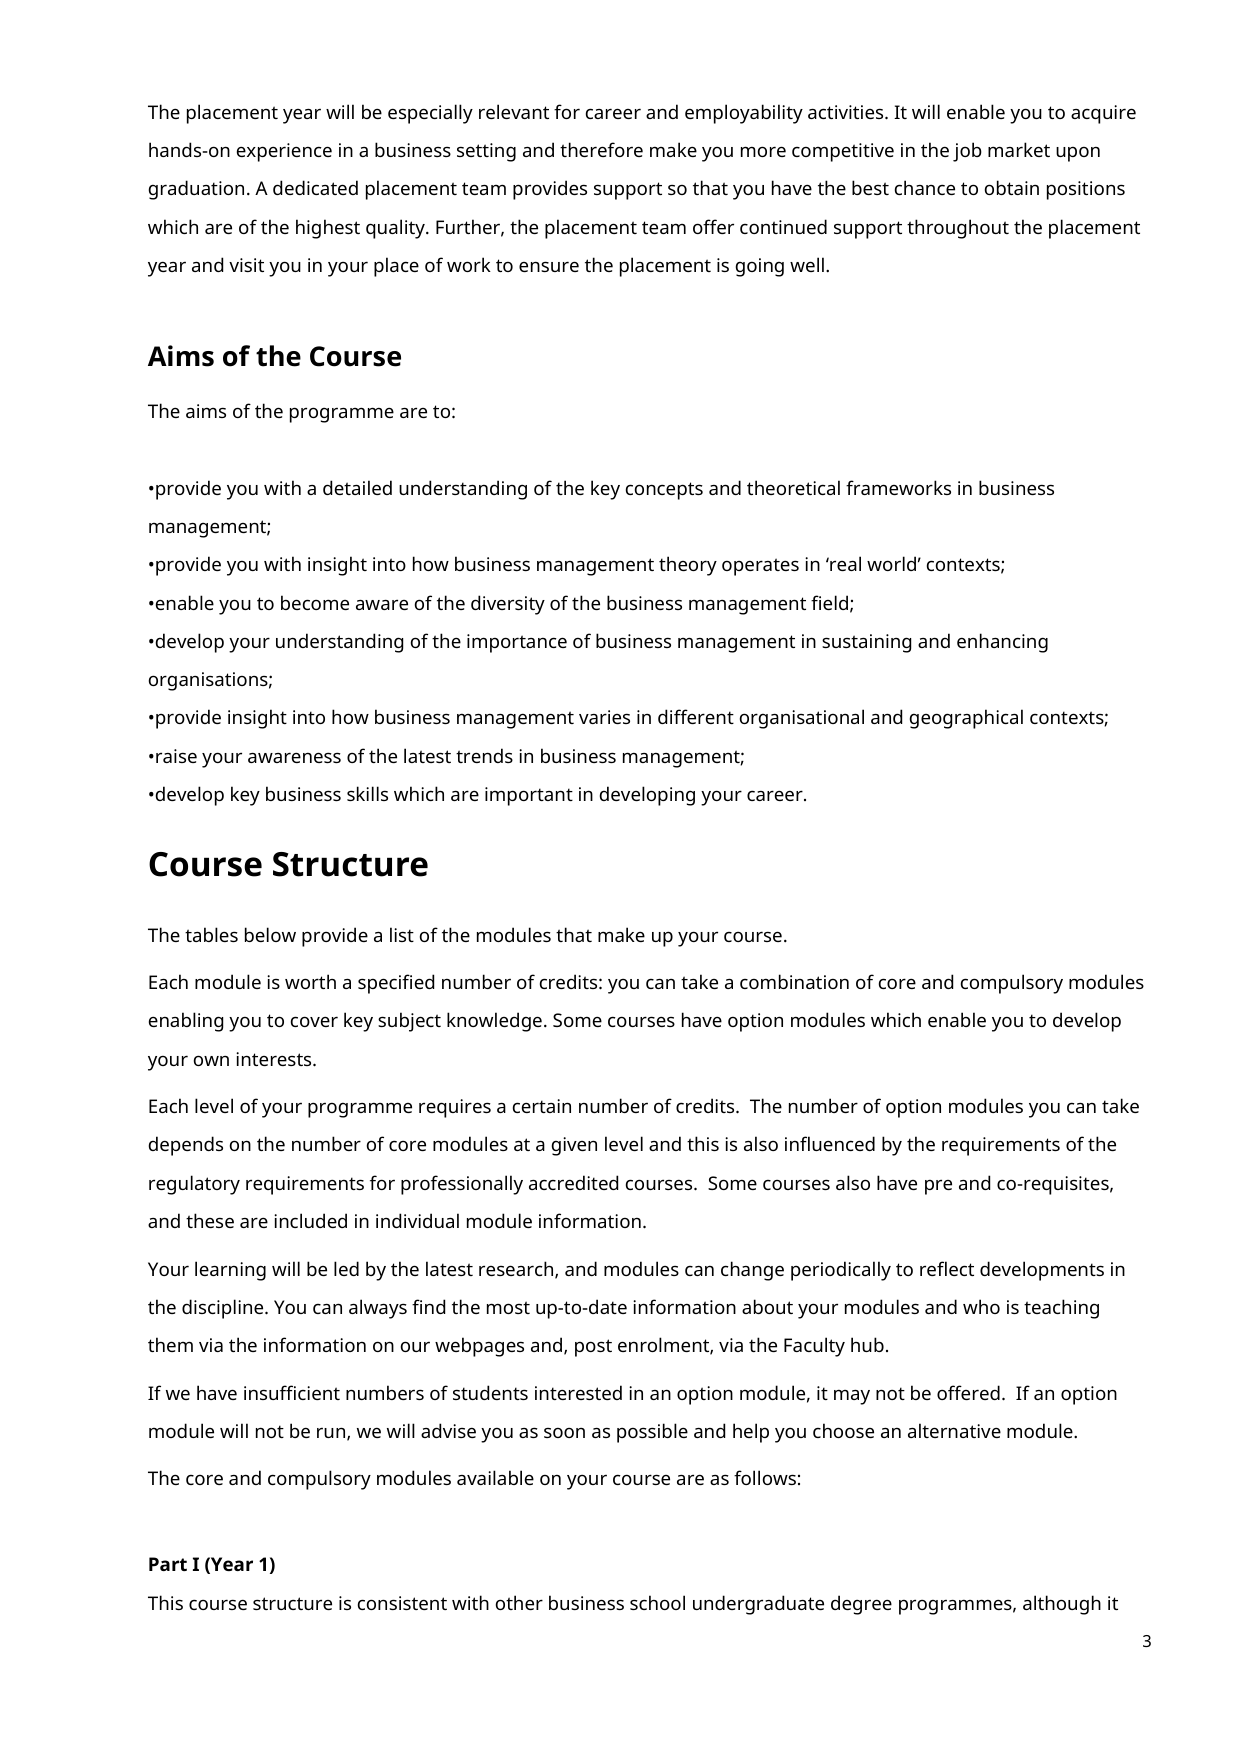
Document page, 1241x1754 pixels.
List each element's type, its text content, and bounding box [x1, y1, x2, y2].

table_header Part I (Year 1) This course structure is consistent with other business school undergraduate degree programmes, although it [136, 1513, 1152, 1615]
text Each module is worth a specified number of credits: you can take a combination of core and compulsory modules enabling you to cover key subject knowledge. Some courses have option modules which enable you to develop your own interests. [148, 969, 1152, 1071]
text The placement year will be especially relevant for career and employability activities. It will enable you to acquire hands-on experience in a business setting and therefore make you more competitive in the job market upon graduation. A dedicated placement team provides support so that you have the best chance to obtain positions which are of the highest quality. Further, the placement team offer continued support throughout the placement year and visit you in your place of work to ensure the placement is going well. [148, 99, 1145, 278]
subtitle Course Structure [148, 841, 1152, 887]
text The aims of the programme are to: •provide you with a detailed understanding of the key concepts and theoretical frameworks in business management; •provide you with insight into how business management theory operates in ‘real world’ contexts; •enable you to become aware of the diversity of the business management field; •develop your understanding of the importance of business management in sustaining and enhancing organisations; •provide insight into how business management varies in different organisational and geographical contexts; •raise your awareness of the latest trends in business management; •develop key business skills which are important in developing your career. [148, 399, 1152, 807]
text Each level of your programme requires a certain number of credits. The number of option modules you can take depends on the number of core modules at a given level and this is also influenced by the requirements of the regulatory requirements for professionally accredited courses. Some courses also have pre and co-requisites, and these are included in individual module information. [148, 1093, 1152, 1234]
text If we have insufficient numbers of students interested in an option module, it may not be offered. If an option module will not be run, we will advise you as soon as possible and help you choose an alternative module. [148, 1380, 1152, 1444]
text The tables below provide a list of the modules that make up your course. [148, 922, 1152, 947]
subtitle Aims of the Course [148, 337, 1152, 374]
text Your learning will be led by the latest research, and modules can change periodically to reflect developments in the discipline. You can always find the most up-to-date information about your modules and who is teaching them via the information on our webpages and, post enrolment, via the Faculty hub. [148, 1256, 1152, 1358]
text The core and compulsory modules available on your course are as follows: [148, 1466, 1152, 1491]
